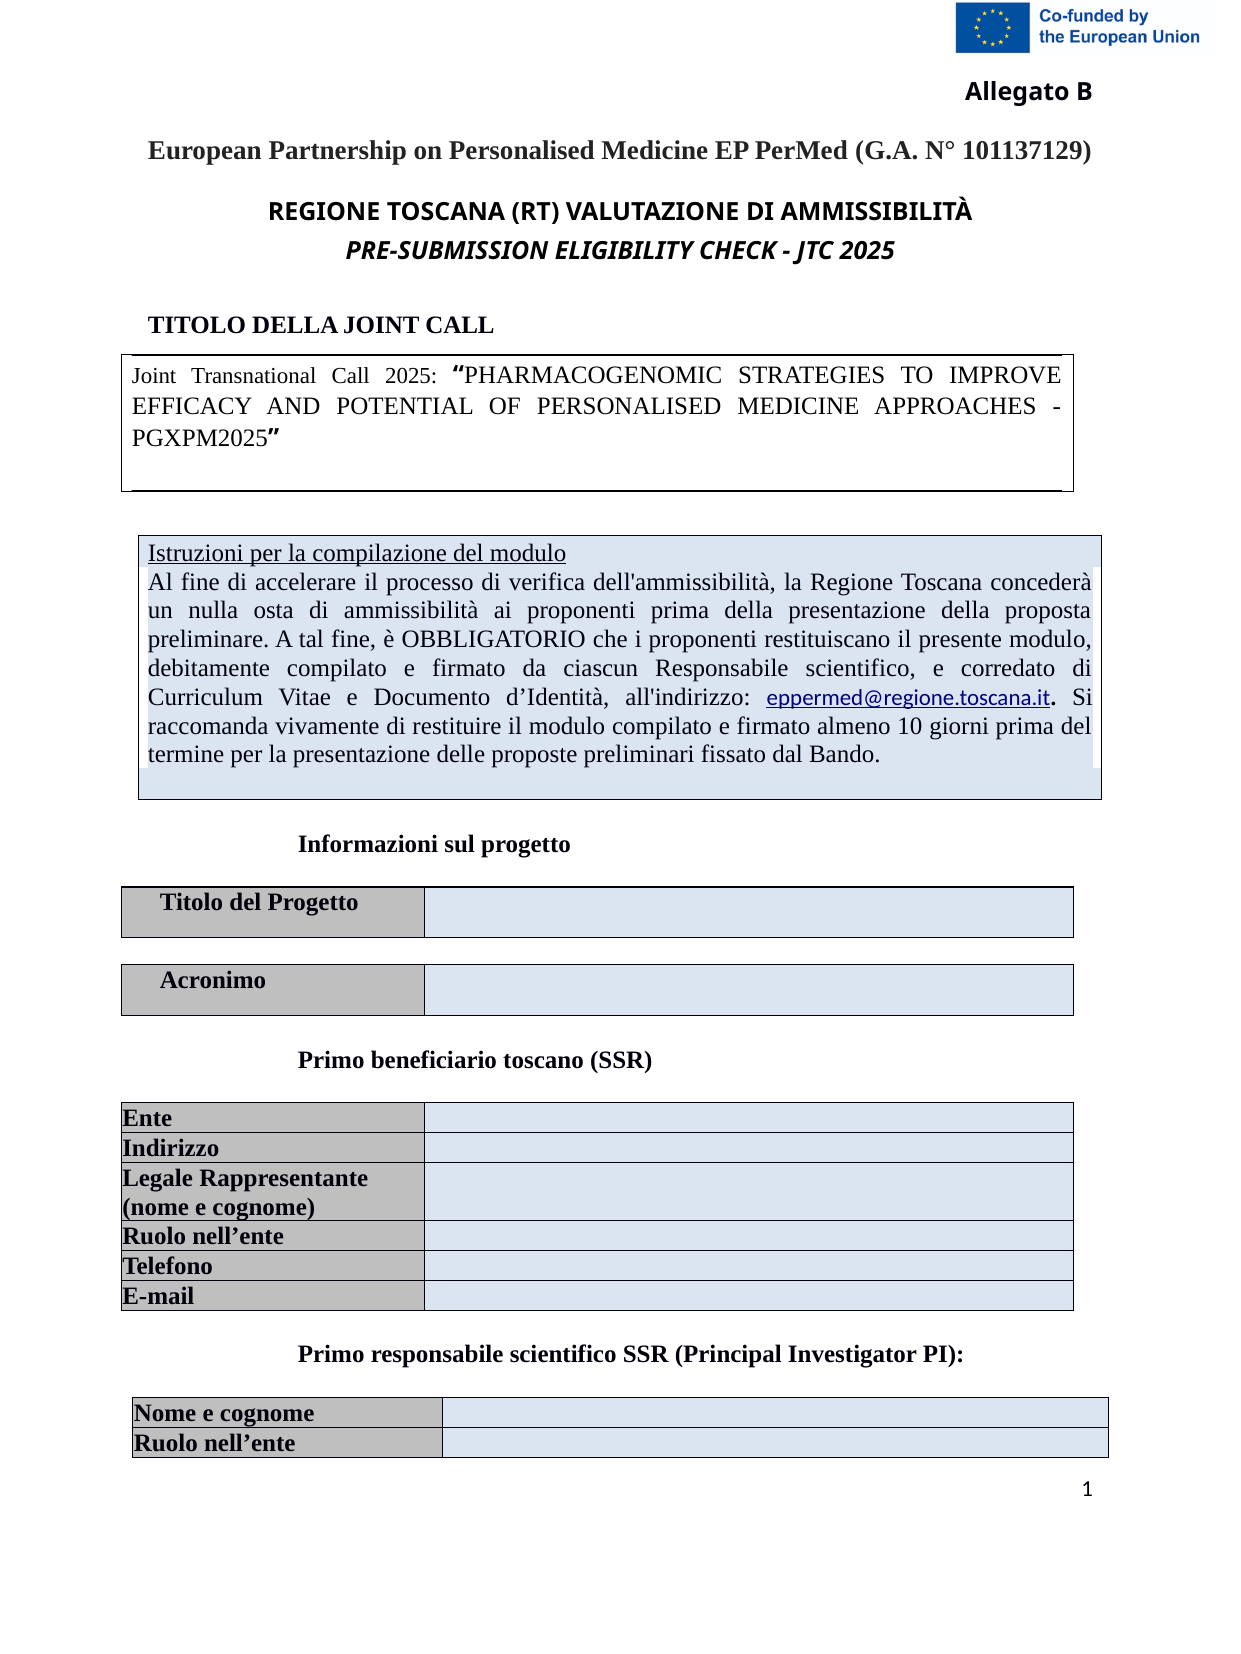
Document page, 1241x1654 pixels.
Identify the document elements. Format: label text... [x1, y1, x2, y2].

table_cell E-mail [122, 1281, 424, 1310]
table_cell Indirizzo [122, 1133, 424, 1162]
table_cell [443, 1428, 1108, 1457]
table_header Titolo del Progetto [122, 888, 424, 937]
table_cell [425, 1281, 1073, 1310]
text Primo responsabile scientifico SSR (Principal Investigator PI): [298, 1339, 1093, 1368]
table_cell [425, 1221, 1073, 1250]
text Al fine di accelerare il processo di verifica dell'ammissibilità, la Regione Toscana concederà un nulla osta di ammissibilità ai proponenti prima della presentazione della proposta preliminare. A tal fine, è OBBLIGATORIO che i proponenti restituiscano il presente modulo, debitamente compilato e firmato da ciascun Responsabile scientifico, e corredato di Curriculum Vitae e Documento d’Identità, all'indirizzo: eppermed@regione.toscana.it. Si raccomanda vivamente di restituire il modulo compilato e firmato almeno 10 giorni prima del termine per la presentazione delle proposte preliminari fissato dal Bando. [148, 567, 1093, 765]
text Informazioni sul progetto [298, 829, 1093, 858]
table_cell Legale Rappresentante (nome e cognome) [122, 1163, 424, 1220]
table_header Ente [122, 1103, 424, 1132]
table_header [443, 1398, 1108, 1427]
text Primo beneficiario toscano (SSR) [298, 1045, 1093, 1073]
table_header [425, 1103, 1073, 1132]
table_header Nome e cognome [133, 1398, 442, 1427]
table_cell Ruolo nell’ente [133, 1428, 442, 1457]
table_cell [425, 1133, 1073, 1162]
table_header Joint Transnational Call 2025: “Pharmacogenomic strategies to improve efficacy and potential of personalised medicine approaches - PGxPM2025” [122, 355, 1073, 491]
table_header [425, 888, 1073, 937]
table_cell [425, 1163, 1073, 1220]
table_header [425, 965, 1073, 1015]
picture [952, 0, 1218, 56]
text Istruzioni per la compilazione del modulo [139, 536, 1101, 567]
text TITOLO DELLA JOINT CALL [148, 310, 1093, 339]
table_cell Ruolo nell’ente [122, 1221, 424, 1250]
table_cell [425, 1251, 1073, 1280]
table_cell Telefono [122, 1251, 424, 1280]
table_header Acronimo [122, 965, 424, 1015]
